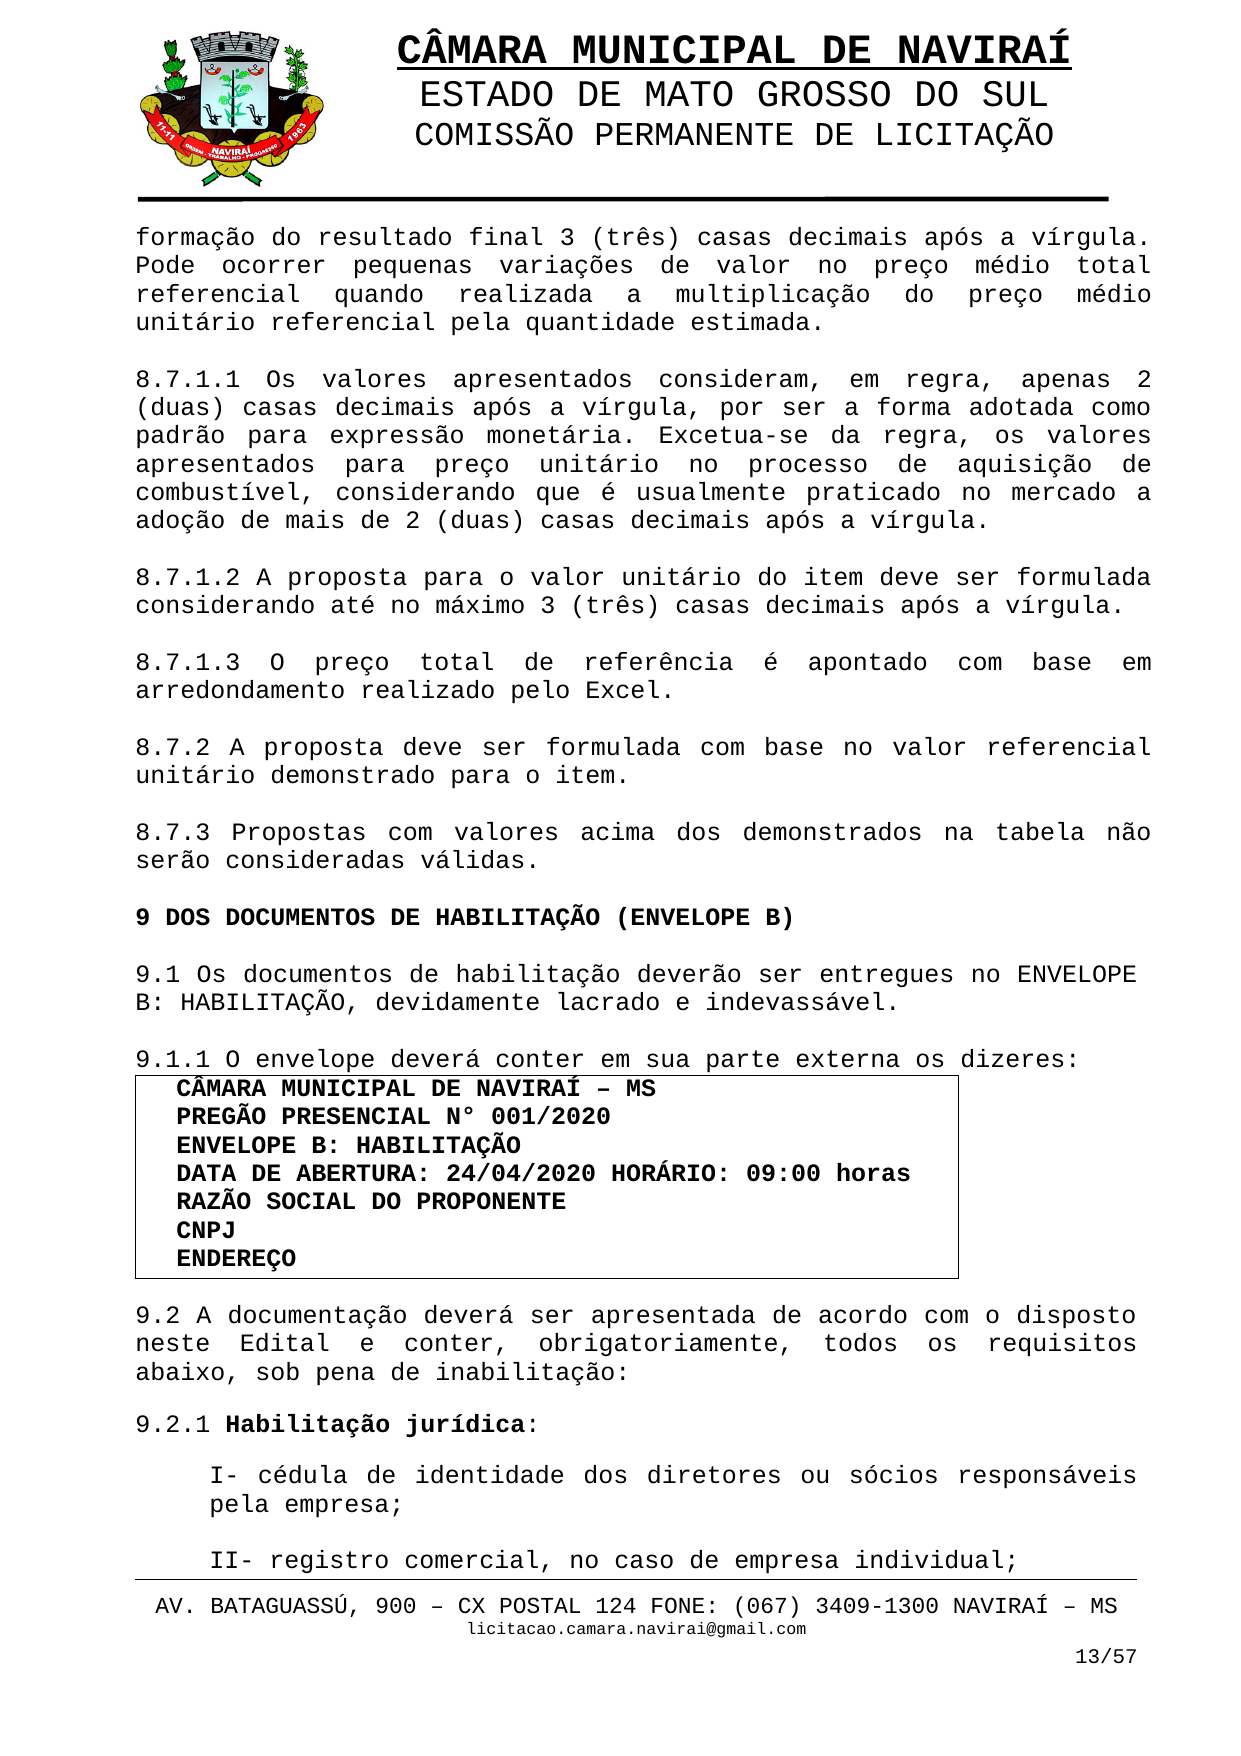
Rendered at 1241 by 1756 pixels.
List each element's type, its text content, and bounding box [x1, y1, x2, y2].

text 9.2 A documentação deverá ser apresentada de acordo com o disposto neste Edital e conter, obrigatoriamente, todos os requisitos abaixo, sob pena de inabilitação: [135, 1302, 1137, 1387]
text 8.7.1.3 O preço total de referência é apontado com base em arredondamento realizado pelo Excel. [135, 649, 1152, 706]
text 8.7.2 A proposta deve ser formulada com base no valor referencial unitário demonstrado para o item. [135, 734, 1152, 791]
text 9.1 Os documentos de habilitação deverão ser entregues no ENVELOPE B: HABILITAÇÃO, devidamente lacrado e indevassável. [135, 961, 1137, 1018]
table_header CÂMARA MUNICIPAL DE NAVIRAÍ – MS PREGÃO PRESENCIAL N° 001/2020 ENVELOPE B: HABILITAÇÃO DATA DE ABERTURA: 24/04/2020 HORÁRIO: 09:00 horas RAZÃO SOCIAL DO PROPONENTE CNPJ ENDEREÇO [136, 1076, 958, 1278]
text 9.1.1 O envelope deverá conter em sua parte externa os dizeres: [135, 1046, 1137, 1074]
text 9.2.1 Habilitação jurídica: [135, 1411, 1137, 1439]
text formação do resultado final 3 (três) casas decimais após a vírgula. Pode ocorrer pequenas variações de valor no preço médio total referencial quando realizada a multiplicação do preço médio unitário referencial pela quantidade estimada. [135, 224, 1152, 338]
text I- cédula de identidade dos diretores ou sócios responsáveis pela empresa; [209, 1463, 1137, 1520]
text 8.7.1.1 Os valores apresentados consideram, em regra, apenas 2 (duas) casas decimais após a vírgula, por ser a forma adotada como padrão para expressão monetária. Excetua-se da regra, os valores apresentados para preço unitário no processo de aquisição de combustível, considerando que é usualmente praticado no mercado a adoção de mais de 2 (duas) casas decimais após a vírgula. [135, 366, 1152, 536]
text 8.7.1.2 A proposta para o valor unitário do item deve ser formulada considerando até no máximo 3 (três) casas decimais após a vírgula. [135, 564, 1152, 621]
text 9 DOS DOCUMENTOS DE HABILITAÇÃO (ENVELOPE B) [135, 904, 1137, 933]
text II- registro comercial, no caso de empresa individual; [209, 1548, 1137, 1576]
text 8.7.3 Propostas com valores acima dos demonstrados na tabela não serão consideradas válidas. [135, 819, 1152, 876]
